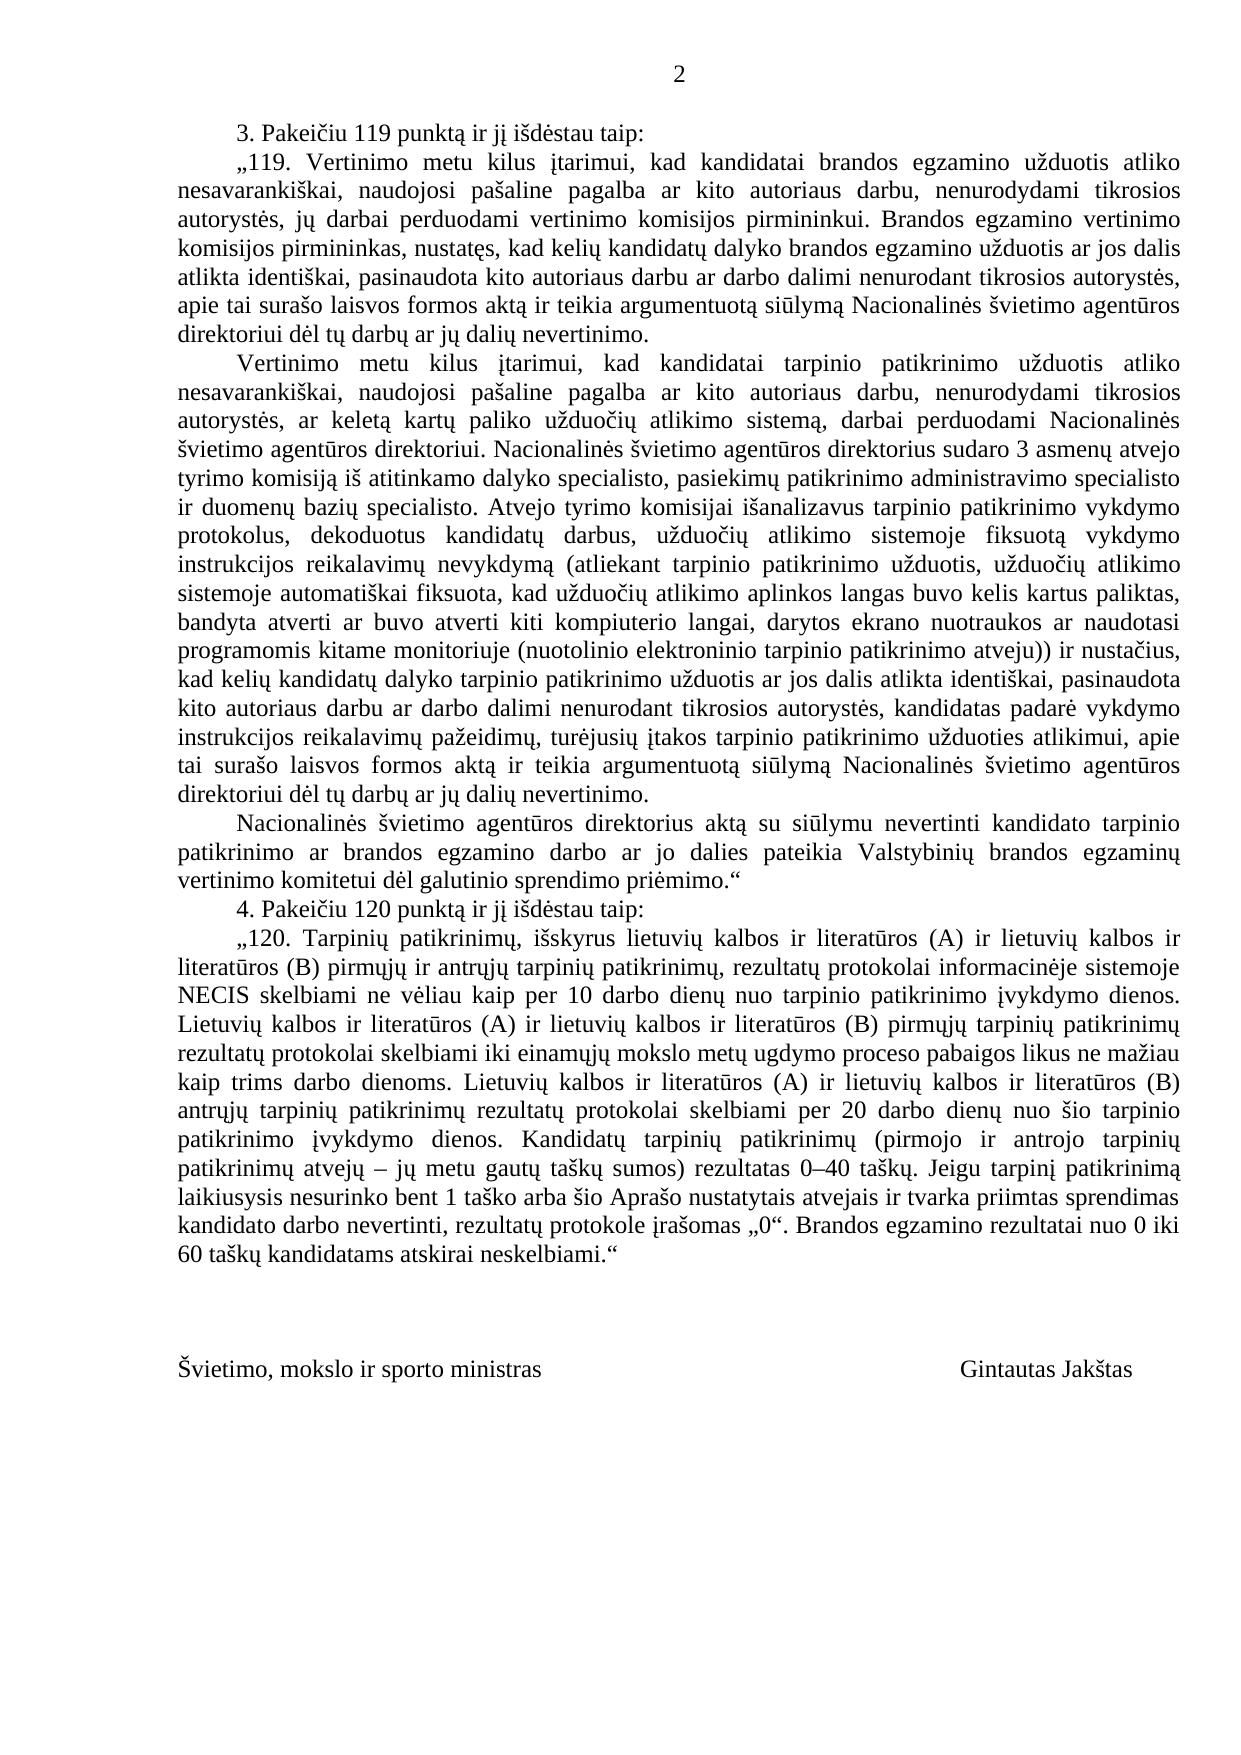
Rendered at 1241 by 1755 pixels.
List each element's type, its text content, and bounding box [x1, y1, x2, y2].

text 4. Pakeičiu 120 punktą ir jį išdėstau taip: [177, 894, 1181, 923]
text „120. Tarpinių patikrinimų, išskyrus lietuvių kalbos ir literatūros (A) ir lietuvių kalbos ir literatūros (B) pirmųjų ir antrųjų tarpinių patikrinimų, rezultatų protokolai informacinėje sistemoje NECIS skelbiami ne vėliau kaip per 10 darbo dienų nuo tarpinio patikrinimo įvykdymo dienos. Lietuvių kalbos ir literatūros (A) ir lietuvių kalbos ir literatūros (B) pirmųjų tarpinių patikrinimų rezultatų protokolai skelbiami iki einamųjų mokslo metų ugdymo proceso pabaigos likus ne mažiau kaip trims darbo dienoms. Lietuvių kalbos ir literatūros (A) ir lietuvių kalbos ir literatūros (B) antrųjų tarpinių patikrinimų rezultatų protokolai skelbiami per 20 darbo dienų nuo šio tarpinio patikrinimo įvykdymo dienos. Kandidatų tarpinių patikrinimų (pirmojo ir antrojo tarpinių patikrinimų atvejų – jų metu gautų taškų sumos) rezultatas 0–40 taškų. Jeigu tarpinį patikrinimą laikiusysis nesurinko bent 1 taško arba šio Aprašo nustatytais atvejais ir tvarka priimtas sprendimas kandidato darbo nevertinti, rezultatų protokole įrašomas „0“. Brandos egzamino rezultatai nuo 0 iki 60 taškų kandidatams atskirai neskelbiami.“ [177, 923, 1181, 1268]
text „119. Vertinimo metu kilus įtarimui, kad kandidatai brandos egzamino užduotis atliko nesavarankiškai, naudojosi pašaline pagalba ar kito autoriaus darbu, nenurodydami tikrosios autorystės, jų darbai perduodami vertinimo komisijos pirmininkui. Brandos egzamino vertinimo komisijos pirmininkas, nustatęs, kad kelių kandidatų dalyko brandos egzamino užduotis ar jos dalis atlikta identiškai, pasinaudota kito autoriaus darbu ar darbo dalimi nenurodant tikrosios autorystės, apie tai surašo laisvos formos aktą ir teikia argumentuotą siūlymą Nacionalinės švietimo agentūros direktoriui dėl tų darbų ar jų dalių nevertinimo. [177, 147, 1181, 348]
text Švietimo, mokslo ir sporto ministras Gintautas Jakštas [177, 1354, 1181, 1383]
text Vertinimo metu kilus įtarimui, kad kandidatai tarpinio patikrinimo užduotis atliko nesavarankiškai, naudojosi pašaline pagalba ar kito autoriaus darbu, nenurodydami tikrosios autorystės, ar keletą kartų paliko užduočių atlikimo sistemą, darbai perduodami Nacionalinės švietimo agentūros direktoriui. Nacionalinės švietimo agentūros direktorius sudaro 3 asmenų atvejo tyrimo komisiją iš atitinkamo dalyko specialisto, pasiekimų patikrinimo administravimo specialisto ir duomenų bazių specialisto. Atvejo tyrimo komisijai išanalizavus tarpinio patikrinimo vykdymo protokolus, dekoduotus kandidatų darbus, užduočių atlikimo sistemoje fiksuotą vykdymo instrukcijos reikalavimų nevykdymą (atliekant tarpinio patikrinimo užduotis, užduočių atlikimo sistemoje automatiškai fiksuota, kad užduočių atlikimo aplinkos langas buvo kelis kartus paliktas, bandyta atverti ar buvo atverti kiti kompiuterio langai, darytos ekrano nuotraukos ar naudotasi programomis kitame monitoriuje (nuotolinio elektroninio tarpinio patikrinimo atveju)) ir nustačius, kad kelių kandidatų dalyko tarpinio patikrinimo užduotis ar jos dalis atlikta identiškai, pasinaudota kito autoriaus darbu ar darbo dalimi nenurodant tikrosios autorystės, kandidatas padarė vykdymo instrukcijos reikalavimų pažeidimų, turėjusių įtakos tarpinio patikrinimo užduoties atlikimui, apie tai surašo laisvos formos aktą ir teikia argumentuotą siūlymą Nacionalinės švietimo agentūros direktoriui dėl tų darbų ar jų dalių nevertinimo. [177, 348, 1181, 808]
text 3. Pakeičiu 119 punktą ir jį išdėstau taip: [177, 118, 1181, 147]
text Nacionalinės švietimo agentūros direktorius aktą su siūlymu nevertinti kandidato tarpinio patikrinimo ar brandos egzamino darbo ar jo dalies pateikia Valstybinių brandos egzaminų vertinimo komitetui dėl galutinio sprendimo priėmimo.“ [177, 808, 1181, 894]
